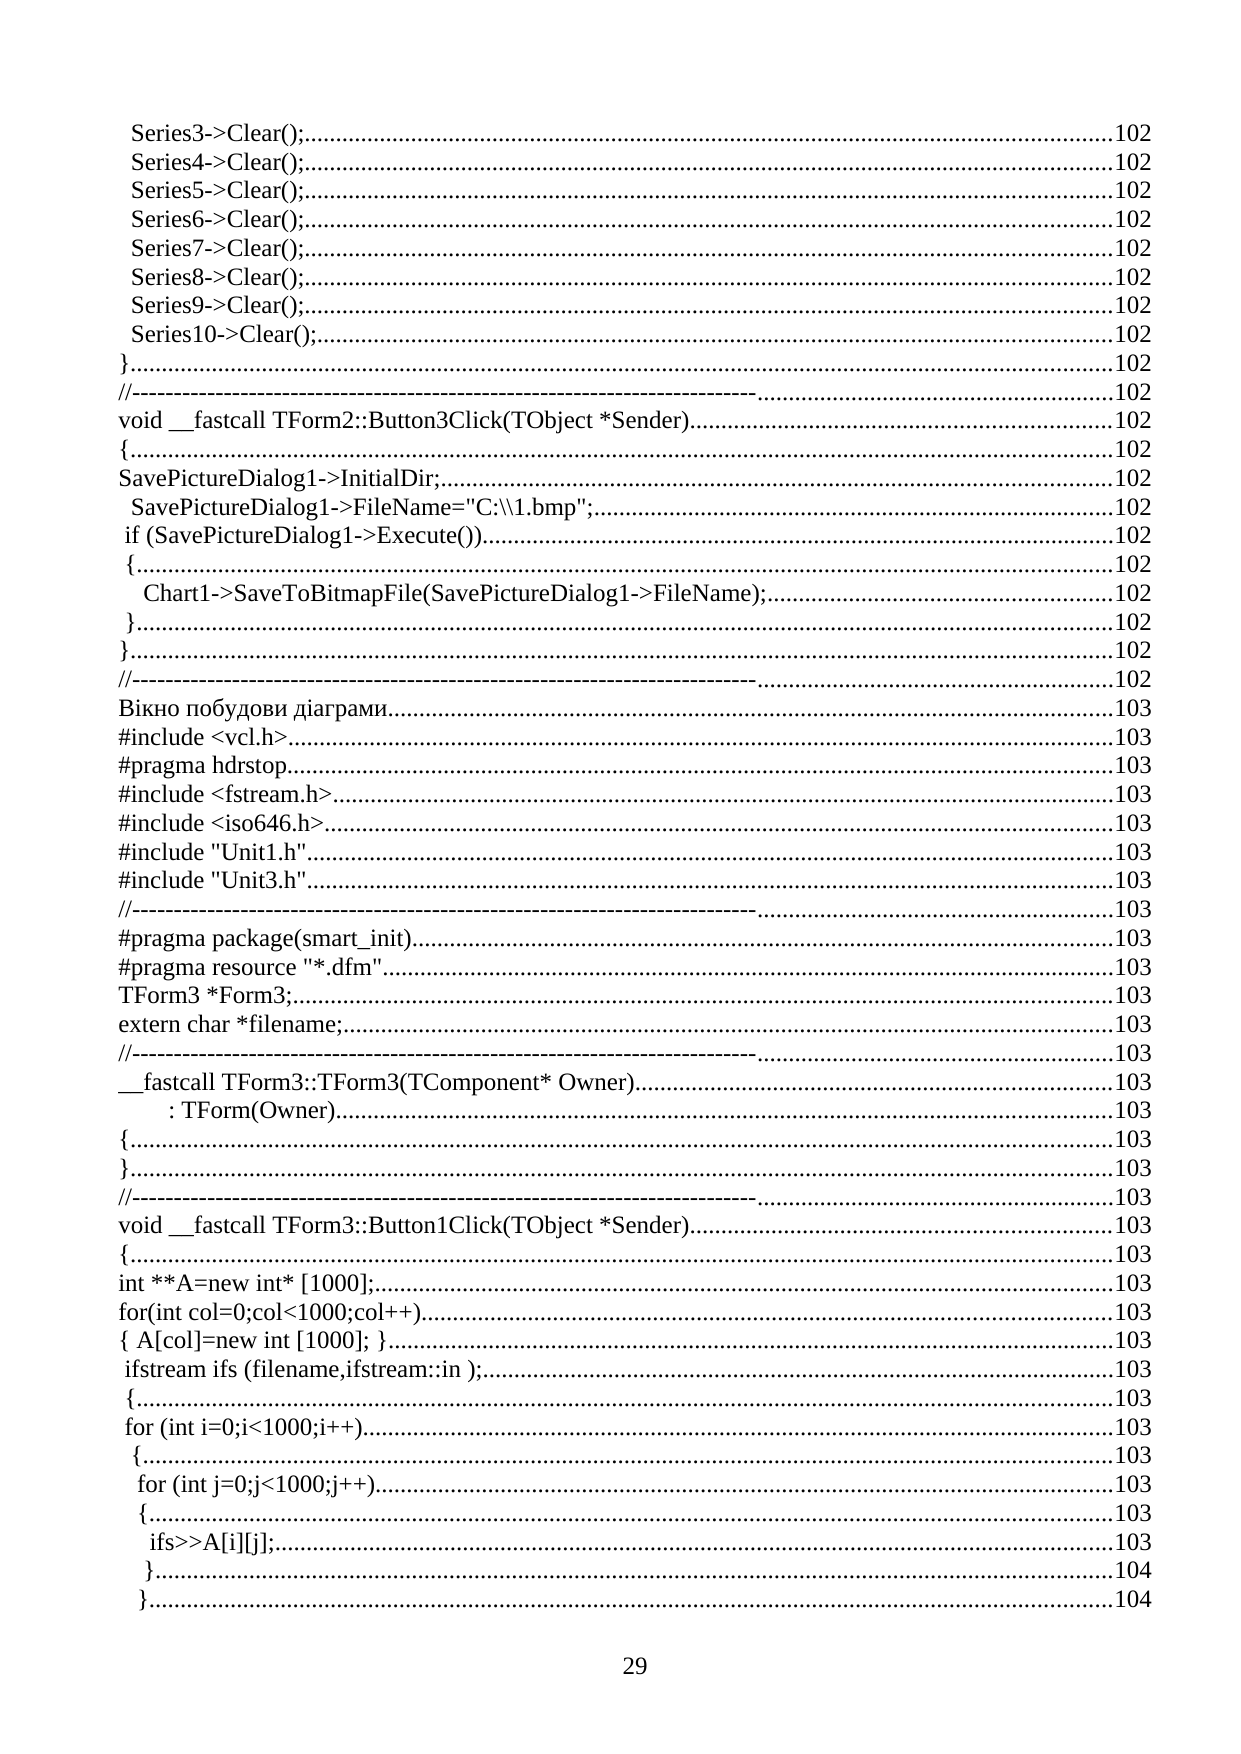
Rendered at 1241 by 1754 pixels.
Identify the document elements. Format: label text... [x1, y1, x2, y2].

text Series3->Clear(); 102 [118, 118, 1152, 147]
text #pragma package(smart_init) 103 [118, 923, 1152, 952]
text } 102 [118, 348, 1152, 377]
text { 103 [118, 1383, 1152, 1412]
text __fastcall TForm3::TForm3(TComponent* Owner) 103 [118, 1067, 1152, 1096]
text } 103 [118, 1153, 1152, 1182]
text Series6->Clear(); 102 [118, 204, 1152, 233]
text Chart1->SaveToBitmapFile(SavePictureDialog1->FileName); 102 [118, 578, 1152, 607]
text int **A=new int* [1000]; 103 [118, 1268, 1152, 1297]
text #pragma resource "*.dfm" 103 [118, 952, 1152, 981]
text : TForm(Owner) 103 [118, 1096, 1152, 1124]
text { A[col]=new int [1000]; } 103 [118, 1326, 1152, 1354]
text #include "Unit1.h" 103 [118, 837, 1152, 866]
text TForm3 *Form3; 103 [118, 981, 1152, 1009]
text void __fastcall TForm3::Button1Click(TObject *Sender) 103 [118, 1211, 1152, 1239]
text { 103 [118, 1239, 1152, 1268]
text //--------------------------------------------------------------------------- 102 [118, 377, 1152, 406]
text ifstream ifs (filename,ifstream::in ); 103 [118, 1354, 1152, 1383]
text Series8->Clear(); 102 [118, 262, 1152, 291]
text extern char *filename; 103 [118, 1009, 1152, 1038]
text #include <fstream.h> 103 [118, 779, 1152, 808]
text { 103 [118, 1124, 1152, 1153]
text SavePictureDialog1->InitialDir; 102 [118, 463, 1152, 492]
text } 102 [118, 607, 1152, 636]
text //--------------------------------------------------------------------------- 103 [118, 1182, 1152, 1211]
text { 103 [118, 1441, 1152, 1469]
text //--------------------------------------------------------------------------- 102 [118, 664, 1152, 693]
text Series4->Clear(); 102 [118, 147, 1152, 176]
text #include <vcl.h> 103 [118, 722, 1152, 751]
text { 102 [118, 549, 1152, 578]
text //--------------------------------------------------------------------------- 103 [118, 894, 1152, 923]
text #pragma hdrstop 103 [118, 751, 1152, 779]
text for (int i=0;i<1000;i++) 103 [118, 1412, 1152, 1441]
text for (int j=0;j<1000;j++) 103 [118, 1469, 1152, 1498]
text void __fastcall TForm2::Button3Click(TObject *Sender) 102 [118, 406, 1152, 434]
text { 102 [118, 434, 1152, 463]
text if (SavePictureDialog1->Execute()) 102 [118, 521, 1152, 549]
text Series7->Clear(); 102 [118, 233, 1152, 262]
text for(int col=0;col<1000;col++) 103 [118, 1297, 1152, 1326]
text { 103 [118, 1498, 1152, 1527]
text Series5->Clear(); 102 [118, 176, 1152, 204]
text Series9->Clear(); 102 [118, 291, 1152, 319]
text } 102 [118, 636, 1152, 664]
text SavePictureDialog1->FileName="C:\\1.bmp"; 102 [118, 492, 1152, 521]
text #include <iso646.h> 103 [118, 808, 1152, 837]
text Вікно побудови діаграми 103 [118, 693, 1152, 722]
text Series10->Clear(); 102 [118, 319, 1152, 348]
text ifs>>A[i][j]; 103 [118, 1527, 1152, 1556]
text //--------------------------------------------------------------------------- 103 [118, 1038, 1152, 1067]
text #include "Unit3.h" 103 [118, 866, 1152, 894]
text } 104 [118, 1556, 1152, 1584]
text } 104 [118, 1584, 1152, 1613]
